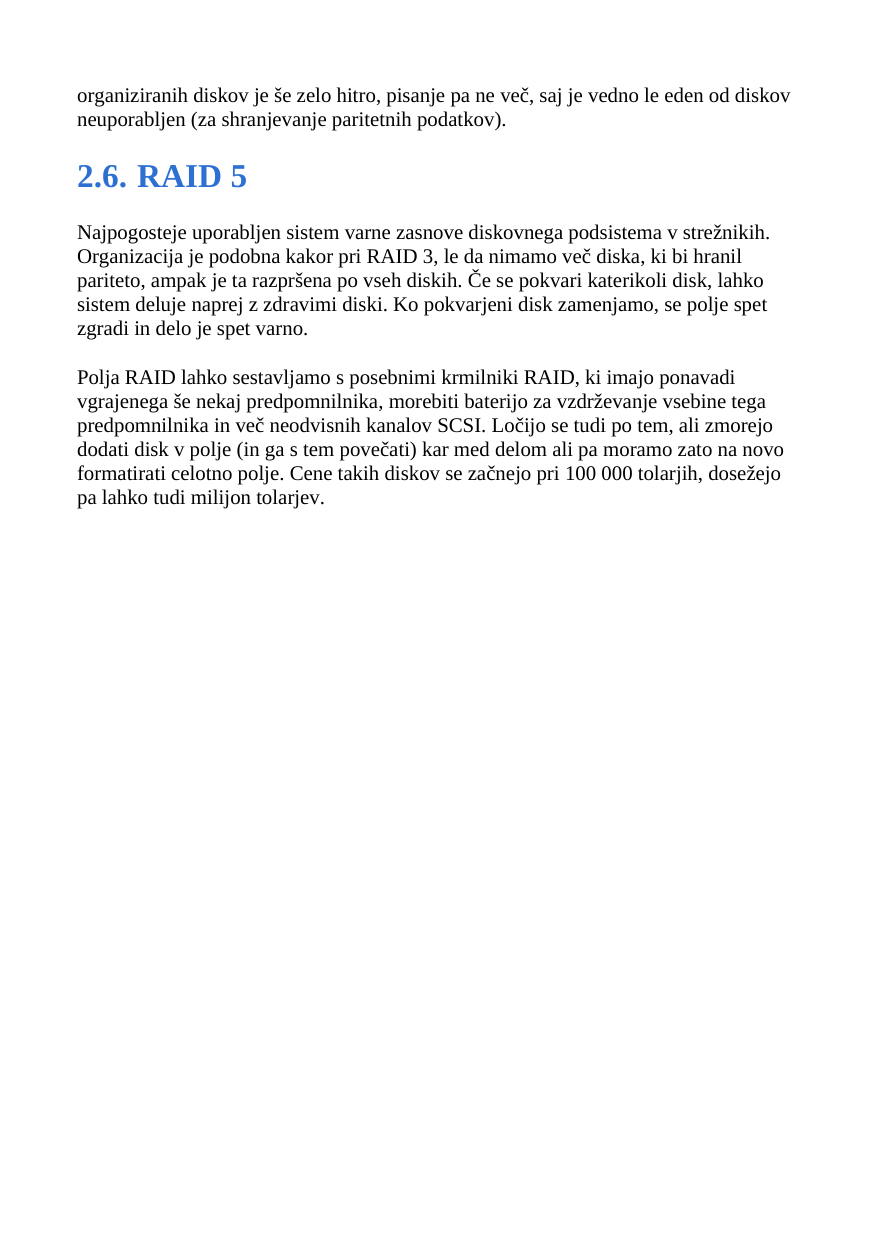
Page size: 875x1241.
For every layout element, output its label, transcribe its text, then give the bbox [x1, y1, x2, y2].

text Polja RAID lahko sestavljamo s posebnimi krmilniki RAID, ki imajo ponavadi vgrajenega še nekaj predpomnilnika, morebiti baterijo za vzdrževanje vsebine tega predpomnilnika in več neodvisnih kanalov SCSI. Ločijo se tudi po tem, ali zmorejo dodati disk v polje (in ga s tem povečati) kar med delom ali pa moramo zato na novo formatirati celotno polje. Cene takih diskov se začnejo pri 100 000 tolarjih, dosežejo pa lahko tudi milijon tolarjev. [77, 365, 797, 509]
text organiziranih diskov je še zelo hitro, pisanje pa ne več, saj je vedno le eden od diskov neuporabljen (za shranjevanje paritetnih podatkov). [77, 83, 797, 131]
subtitle RAID 5 [77, 156, 797, 194]
text Najpogosteje uporabljen sistem varne zasnove diskovnega podsistema v strežnikih. Organizacija je podobna kakor pri RAID 3, le da nimamo več diska, ki bi hranil pariteto, ampak je ta razpršena po vseh diskih. Če se pokvari katerikoli disk, lahko sistem deluje naprej z zdravimi diski. Ko pokvarjeni disk zamenjamo, se polje spet zgradi in delo je spet varno. [77, 219, 797, 340]
